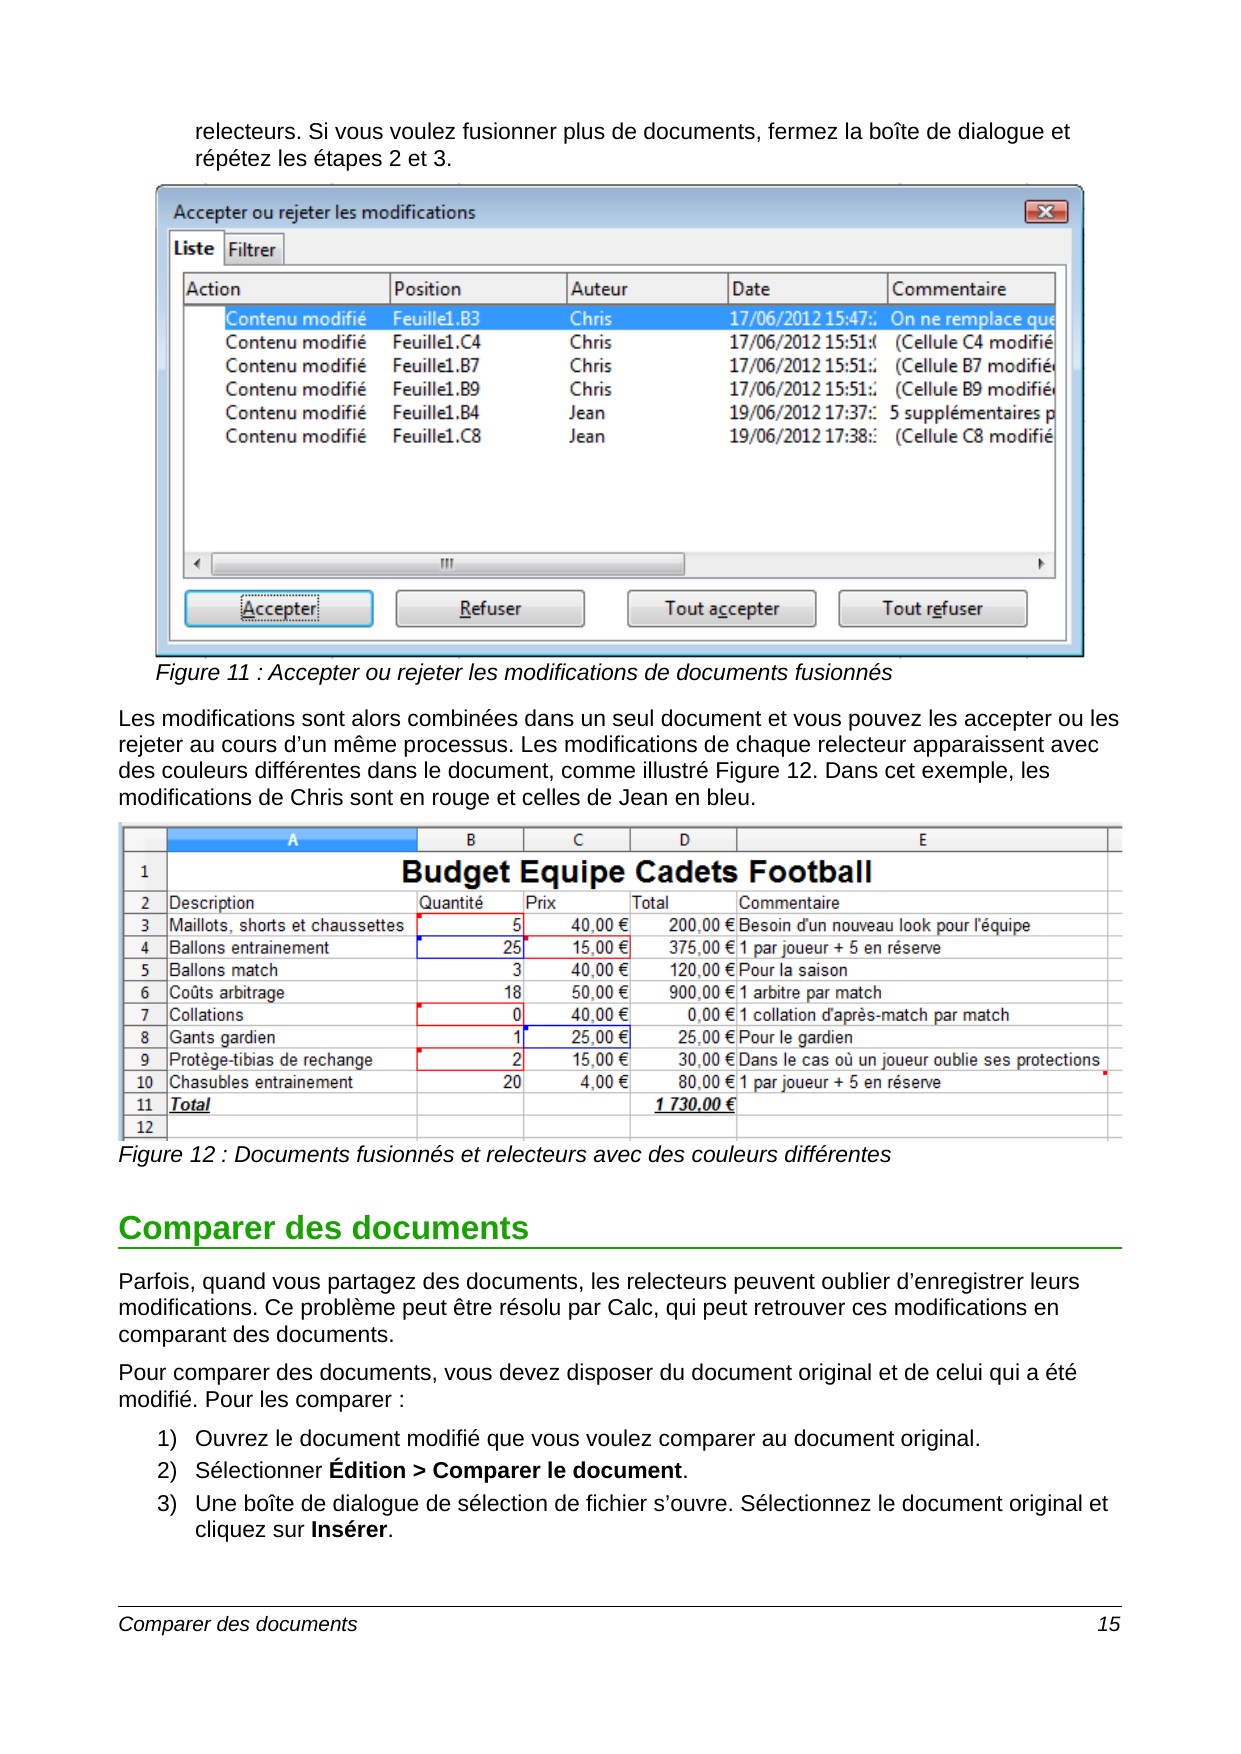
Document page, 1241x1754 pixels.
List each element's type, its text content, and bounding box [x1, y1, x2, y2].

list Une boîte de dialogue de sélection de fichier s’ouvre. Sélectionnez le document original et cliquez sur Insérer. [177, 1490, 1122, 1542]
list relecteurs. Si vous voulez fusionner plus de documents, fermez la boîte de dialogue et répétez les étapes 2 et 3. [177, 118, 1122, 171]
text Les modifications sont alors combinées dans un seul document et vous pouvez les accepter ou les rejeter au cours d’un même processus. Les modifications de chaque relecteur apparaissent avec des couleurs différentes dans le document, comme illustré Figure 12. Dans cet exemple, les modifications de Chris sont en rouge et celles de Jean en bleu. [118, 705, 1122, 810]
text Figure 12 : Documents fusionnés et relecteurs avec des couleurs différentes [118, 1141, 1122, 1167]
text Figure 11 : Accepter ou rejeter les modifications de documents fusionnés [155, 659, 1085, 685]
text Pour comparer des documents, vous devez disposer du document original et de celui qui a été modifié. Pour les comparer : [118, 1359, 1122, 1412]
picture [155, 183, 1086, 659]
list Sélectionner Édition > Comparer le document. [177, 1457, 1122, 1483]
text Parfois, quand vous partagez des documents, les relecteurs peuvent oublier d’enregistrer leurs modifications. Ce problème peut être résolu par Calc, qui peut retrouver ces modifications en comparant des documents. [118, 1268, 1122, 1347]
picture [118, 822, 1123, 1141]
subtitle Comparer des documents [118, 1208, 1122, 1247]
list Ouvrez le document modifié que vous voulez comparer au document original. [177, 1424, 1122, 1451]
